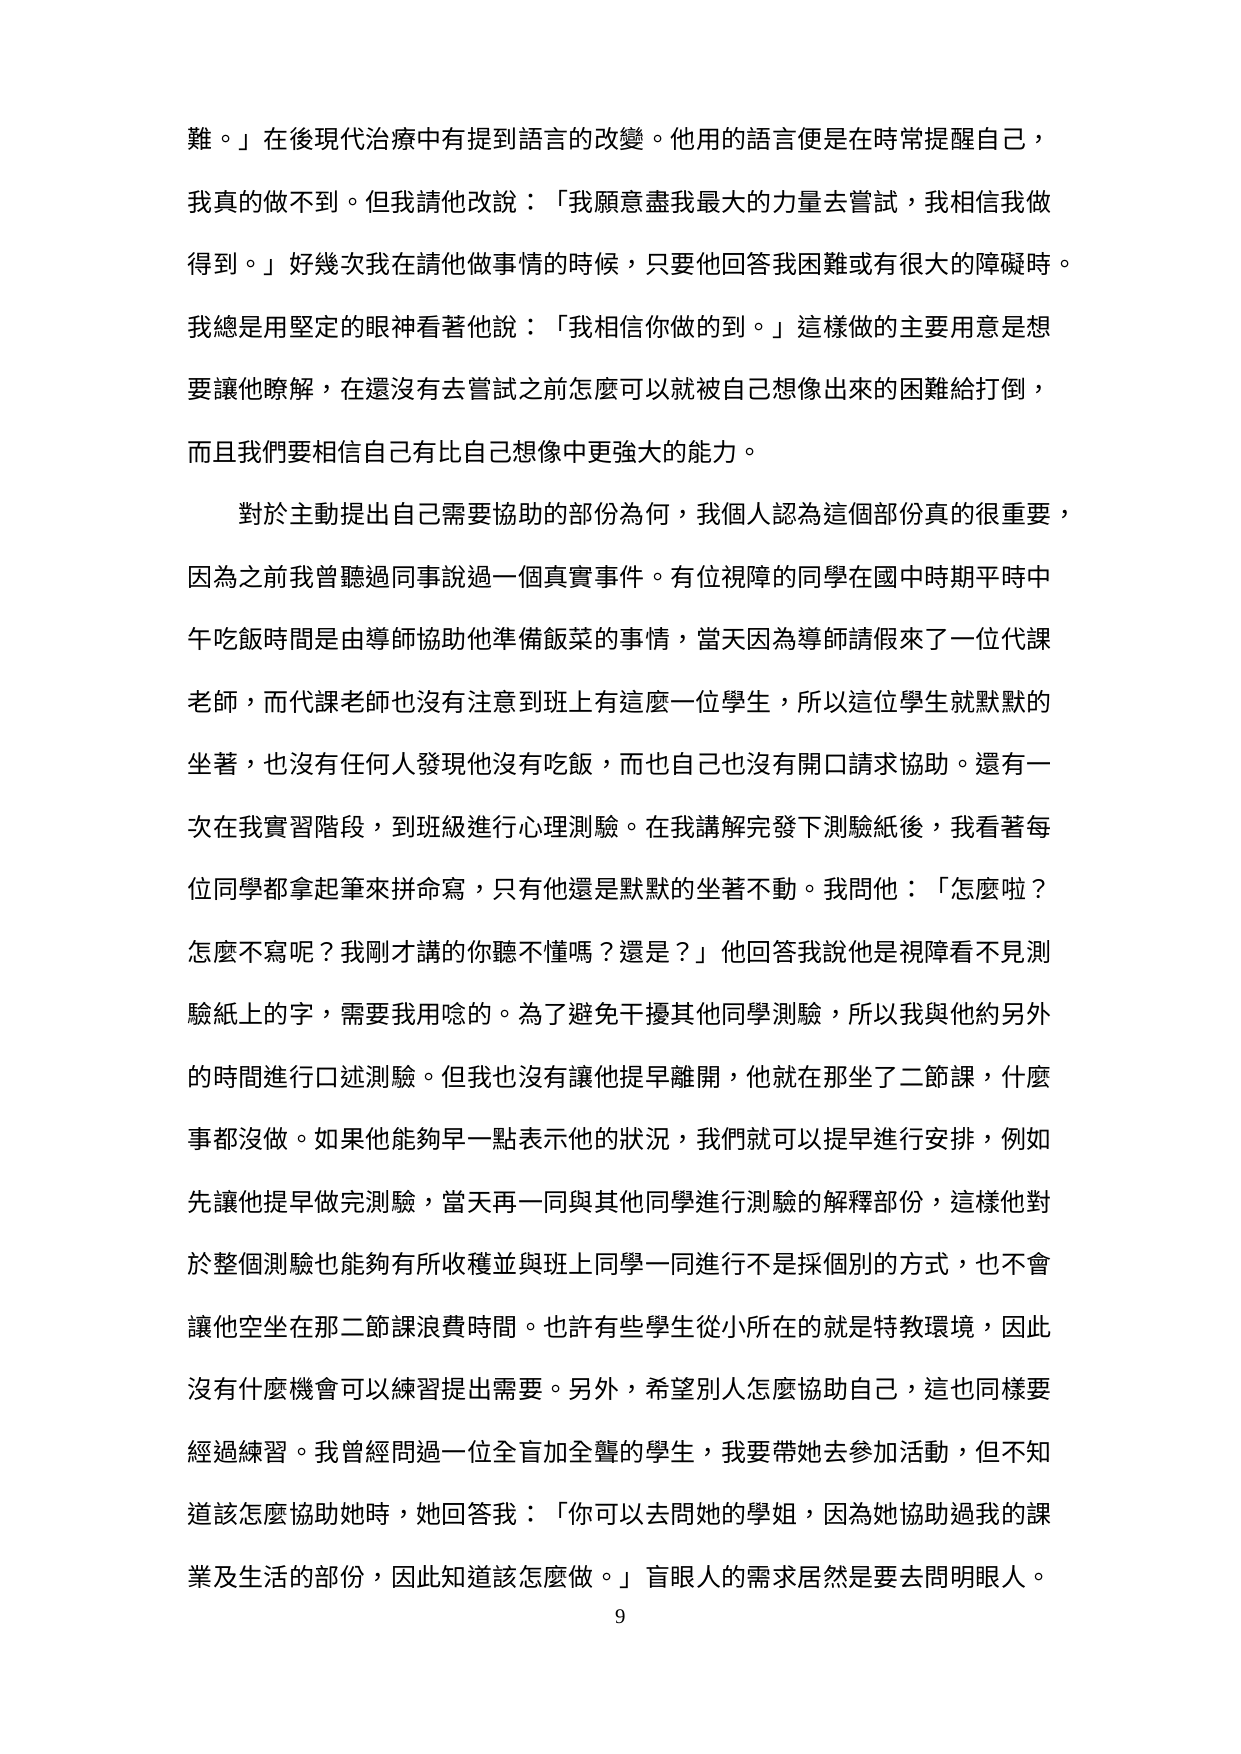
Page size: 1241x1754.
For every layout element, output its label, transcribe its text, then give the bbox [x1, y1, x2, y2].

text 我常在想，他們現在所在的環境都是會主動協助他的人。如果有天他到社會上，大家還會用一樣的方式對待他嗎？如果會，那當然很開心，他也不用愁。但如果不會，那他是不是要去試著學習向別人開口說出他的需求。而我請那位視障志工去發開會通知單就是一個很好練習的機會，他從來很少有機會可以去向陌生人請求協助。另外，他時常提到：「這是一個很大的障礙，真的很困難。」在後現代治療中有提到語言的改變。他用的語言便是在時常提醒自己，我真的做不到。但我請他改說：「我願意盡我最大的力量去嘗試，我相信我做得到。」好幾次我在請他做事情的時候，只要他回答我困難或有很大的障礙時。我總是用堅定的眼神看著他說：「我相信你做的到。」這樣做的主要用意是想要讓他瞭解，在還沒有去嘗試之前怎麼可以就被自己想像出來的困難給打倒，而且我們要相信自己有比自己想像中更強大的能力。 [187, 96, 1053, 471]
text 對於主動提出自己需要協助的部份為何，我個人認為這個部份真的很重要，因為之前我曾聽過同事說過一個真實事件。有位視障的同學在國中時期平時中午吃飯時間是由導師協助他準備飯菜的事情，當天因為導師請假來了一位代課老師，而代課老師也沒有注意到班上有這麼一位學生，所以這位學生就默默的坐著，也沒有任何人發現他沒有吃飯，而也自己也沒有開口請求協助。還有一次在我實習階段，到班級進行心理測驗。在我講解完發下測驗紙後，我看著每位同學都拿起筆來拼命寫，只有他還是默默的坐著不動。我問他：「怎麼啦？怎麼不寫呢？我剛才講的你聽不懂嗎？還是？」他回答我說他是視障看不見測驗紙上的字，需要我用唸的。為了避免干擾其他同學測驗，所以我與他約另外的時間進行口述測驗。但我也沒有讓他提早離開，他就在那坐了二節課，什麼事都沒做。如果他能夠早一點表示他的狀況，我們就可以提早進行安排，例如先讓他提早做完測驗，當天再一同與其他同學進行測驗的解釋部份，這樣他對於整個測驗也能夠有所收穫並與班上同學一同進行不是採個別的方式，也不會讓他空坐在那二節課浪費時間。也許有些學生從小所在的就是特教環境，因此沒有什麼機會可以練習提出需要。另外，希望別人怎麼協助自己，這也同樣要經過練習。我曾經問過一位全盲加全聾的學生，我要帶她去參加活動，但不知道該怎麼協助她時，她回答我：「你可以去問她的學姐，因為她協助過我的課業及生活的部份，因此知道該怎麼做。」盲眼人的需求居然是要去問明眼人。就像是被蚊子叮到的人是她，怎麼會是去問另一個人藥膏要塗在她身上的哪個部位呢！只有她自己最清楚哪個部位被叮，哪個部位最癢。如果是明眼人來教我，那就是明眼人的思維，而不是視障者的思維。為何我會這麼說呢？之前看過影片知道在協助盲眼人時可以讓盲眼人搭在自己的肩上或是握住自己的手臂。但我總是忘了這一點，在協助盲眼人時我總是用＂扶＂的。＂扶＂的概念是明眼人在對受傷的明眼人會做的動作，因此下意識我們在協助盲眼人時也是同樣用＂扶＂這個概念來協助，但這樣完全是不對的。結果導致害我害我的學生撞到好幾次，撞到她都快生氣了。 [187, 471, 1053, 1596]
